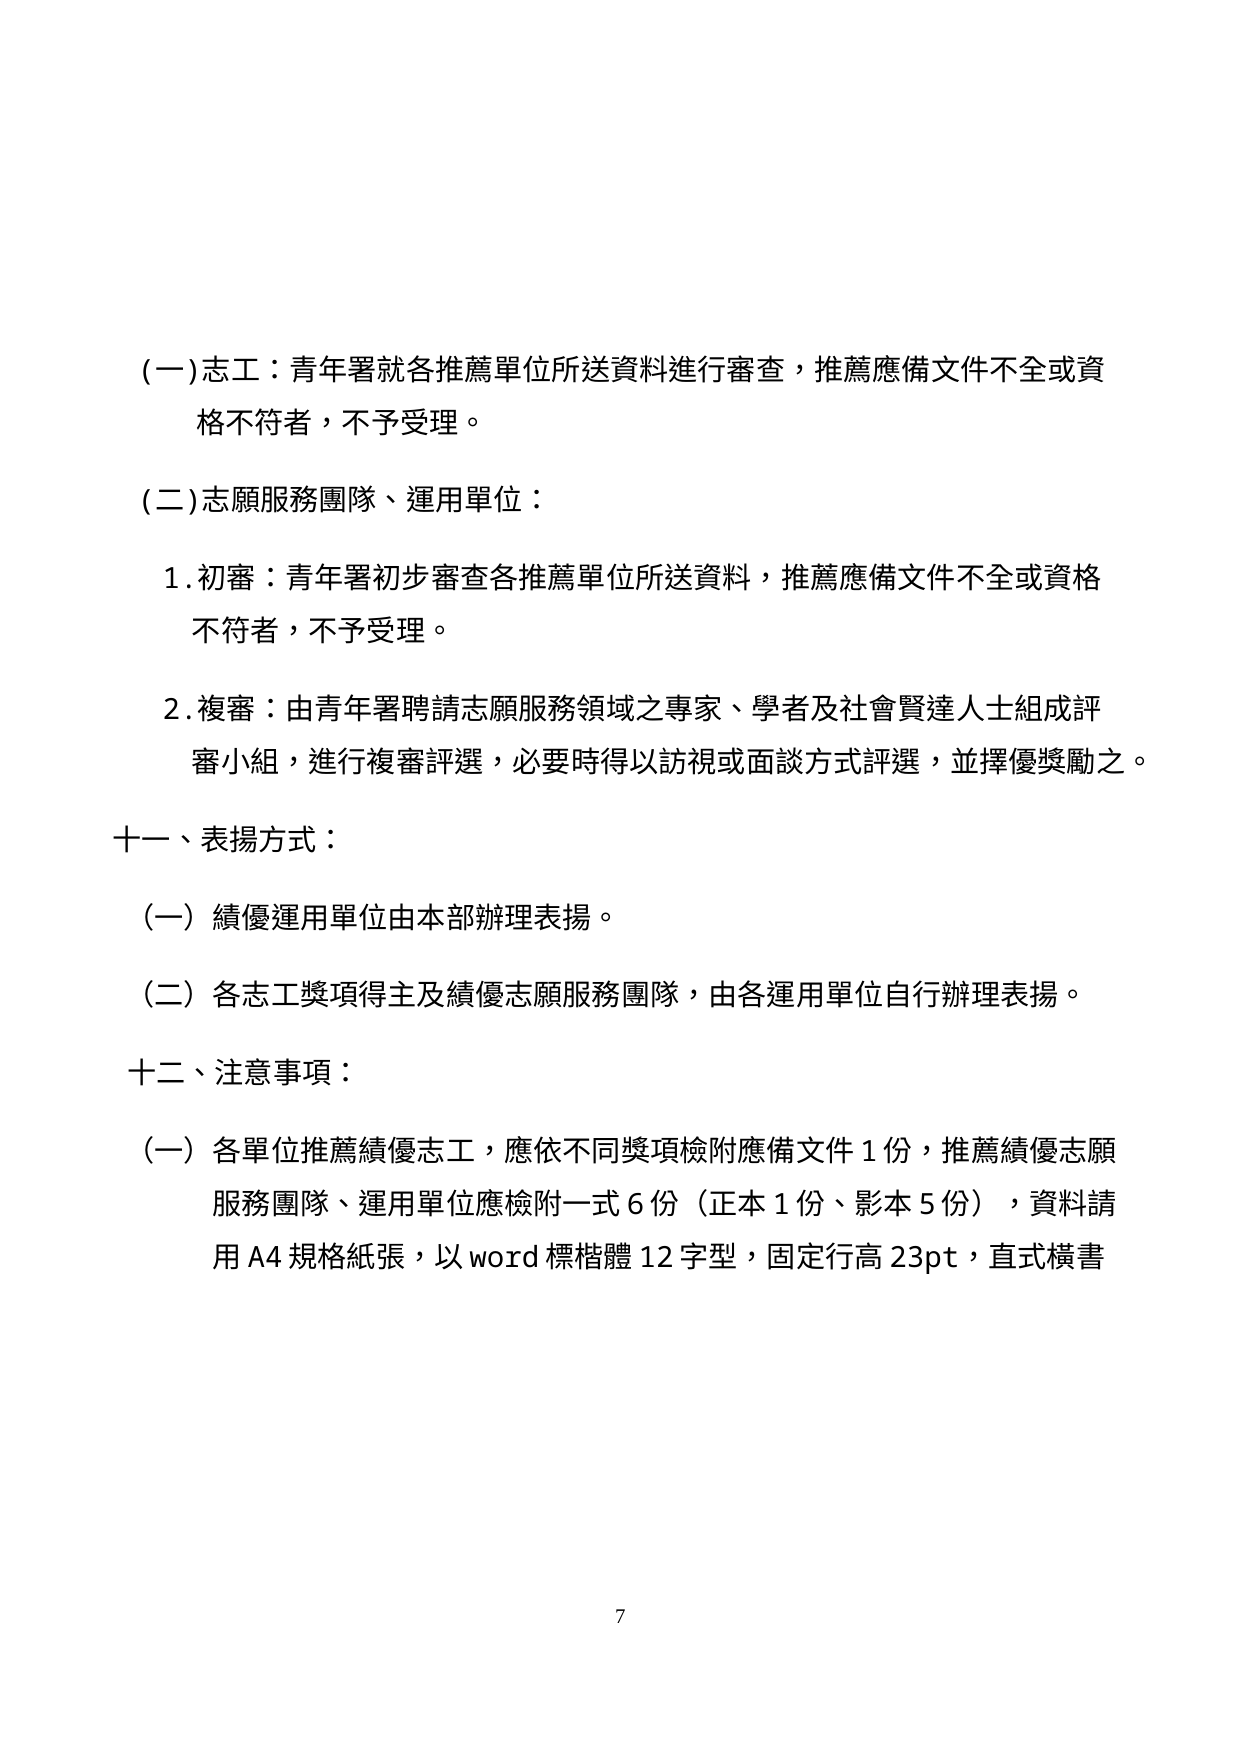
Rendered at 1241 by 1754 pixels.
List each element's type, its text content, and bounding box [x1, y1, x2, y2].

text (二)志願服務團隊、運用單位： [137, 477, 1128, 519]
text 十二、注意事項： [112, 1050, 1128, 1092]
text （二）各志工獎項得主及績優志願服務團隊，由各運用單位自行辦理表揚。 [125, 972, 1128, 1014]
text （一）各單位推薦績優志工，應依不同獎項檢附應備文件1份，推薦績優志願服務團隊、運用單位應檢附一式6份（正本1份、影本5份），資料請用A4規格紙張，以word標楷體12字型，固定行高23pt，直式橫書 [125, 1128, 1128, 1276]
text （一）績優運用單位由本部辦理表揚。 [125, 894, 1128, 936]
text 2.複審：由青年署聘請志願服務領域之專家、學者及社會賢達人士組成評審小組，進行複審評選，必要時得以訪視或面談方式評選，並擇優獎勵之。 [162, 686, 1128, 781]
text 1.初審：青年署初步審查各推薦單位所送資料，推薦應備文件不全或資格不符者，不予受理。 [162, 555, 1128, 650]
text 十一、表揚方式： [112, 816, 1128, 859]
text (一)志工：青年署就各推薦單位所送資料進行審查，推薦應備文件不全或資格不符者，不予受理。 [137, 346, 1128, 441]
